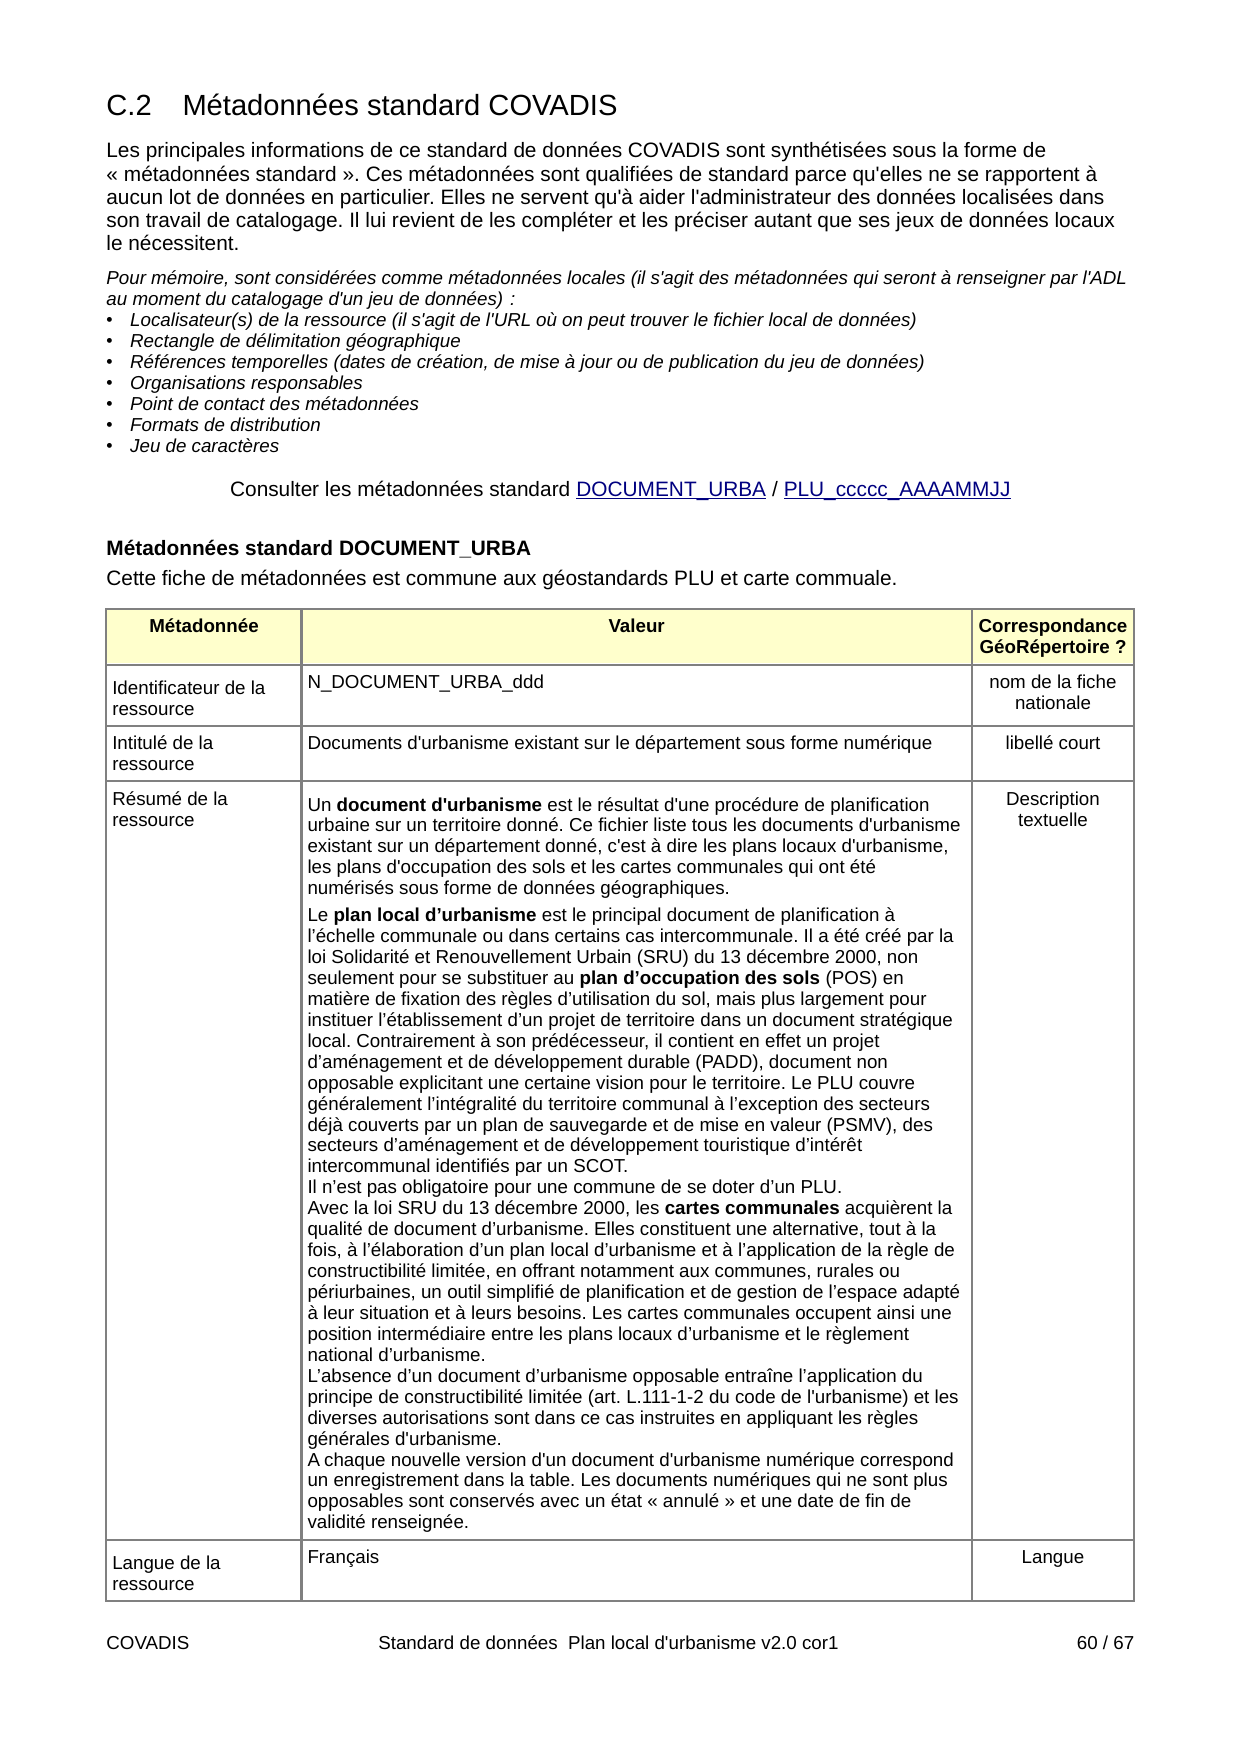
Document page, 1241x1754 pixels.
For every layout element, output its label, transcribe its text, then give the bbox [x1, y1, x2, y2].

table_cell Langue [973, 1541, 1133, 1600]
text Consulter les métadonnées standard DOCUMENT_URBA / PLU_ccccc_AAAAMMJJ [106, 477, 1134, 501]
list Point de contact des métadonnées [106, 393, 1134, 414]
table_header Valeur [303, 610, 971, 663]
table_cell nom de la fiche nationale [973, 666, 1133, 725]
text Pour mémoire, sont considérées comme métadonnées locales (il s'agit des métadonnées qui seront à renseigner par l'ADL au moment du catalogage d'un jeu de données) : [106, 267, 1134, 309]
subtitle Métadonnées standard COVADIS [106, 88, 1134, 121]
table_header Métadonnée [107, 610, 300, 663]
text Cette fiche de métadonnées est commune aux géostandards PLU et carte commuale. [106, 567, 1134, 590]
list Organisations responsables [106, 372, 1134, 393]
table_cell Un document d'urbanisme est le résultat d'une procédure de planification urbaine sur un territoire donné. Ce fichier liste tous les documents d'urbanisme existant sur un département donné, c'est à dire les plans locaux d'urbanisme, les plans d'occupation des sols et les cartes communales qui ont été numérisés sous forme de données géographiques. Le plan local d’urbanisme est le principal document de planification à l’échelle communale ou dans certains cas intercommunale. Il a été créé par la loi Solidarité et Renouvellement Urbain (SRU) du 13 décembre 2000, non seulement pour se substituer au plan d’occupation des sols (POS) en matière de fixation des règles d’utilisation du sol, mais plus largement pour instituer l’établissement d’un projet de territoire dans un document stratégique local. Contrairement à son prédécesseur, il contient en effet un projet d’aménagement et de développement durable (PADD), document non opposable explicitant une certaine vision pour le territoire. Le PLU couvre généralement l’intégralité du territoire communal à l’exception des secteurs déjà couverts par un plan de sauvegarde et de mise en valeur (PSMV), des secteurs d’aménagement et de développement touristique d’intérêt intercommunal identifiés par un SCOT. Il n’est pas obligatoire pour une commune de se doter d’un PLU. Avec la loi SRU du 13 décembre 2000, les cartes communales acquièrent la qualité de document d’urbanisme. Elles constituent une alternative, tout à la fois, à l’élaboration d’un plan local d’urbanisme et à l’application de la règle de constructibilité limitée, en offrant notamment aux communes, rurales ou périurbaines, un outil simplifié de planification et de gestion de l’espace adapté à leur situation et à leurs besoins. Les cartes communales occupent ainsi une position intermédiaire entre les plans locaux d’urbanisme et le règlement national d’urbanisme. L’absence d’un document d’urbanisme opposable entraîne l’application du principe de constructibilité limitée (art. L.111-1-2 du code de l'urbanisme) et les diverses autorisations sont dans ce cas instruites en appliquant les règles générales d'urbanisme. A chaque nouvelle version d'un document d'urbanisme numérique correspond un enregistrement dans la table. Les documents numériques qui ne sont plus opposables sont conservés avec un état « annulé » et une date de fin de validité renseignée. [303, 782, 971, 1538]
table_cell Langue de la ressource [107, 1541, 300, 1600]
table_cell N_DOCUMENT_URBA_ddd [303, 666, 971, 725]
table_cell Intitulé de la ressource [107, 727, 300, 780]
list Formats de distribution [106, 414, 1134, 436]
table_cell Identificateur de la ressource [107, 666, 300, 725]
text Métadonnées standard DOCUMENT_URBA [106, 537, 1134, 560]
table_cell Résumé de la ressource [107, 782, 300, 1538]
list Références temporelles (dates de création, de mise à jour ou de publication du jeu de données) [106, 351, 1134, 372]
table_header Correspondance GéoRépertoire ? [973, 610, 1133, 663]
list Localisateur(s) de la ressource (il s'agit de l'URL où on peut trouver le fichier local de données) [106, 309, 1134, 330]
list Jeu de caractères [106, 436, 1134, 457]
table_cell Français [303, 1541, 971, 1600]
table_cell Description textuelle [973, 782, 1133, 1538]
table_cell libellé court [973, 727, 1133, 780]
table_cell Documents d'urbanisme existant sur le département sous forme numérique [303, 727, 971, 780]
text Les principales informations de ce standard de données COVADIS sont synthétisées sous la forme de « métadonnées standard ». Ces métadonnées sont qualifiées de standard parce qu'elles ne se rapportent à aucun lot de données en particulier. Elles ne servent qu'à aider l'administrateur des données localisées dans son travail de catalogage. Il lui revient de les compléter et les préciser autant que ses jeux de données locaux le nécessitent. [106, 139, 1134, 255]
list Rectangle de délimitation géographique [106, 330, 1134, 351]
